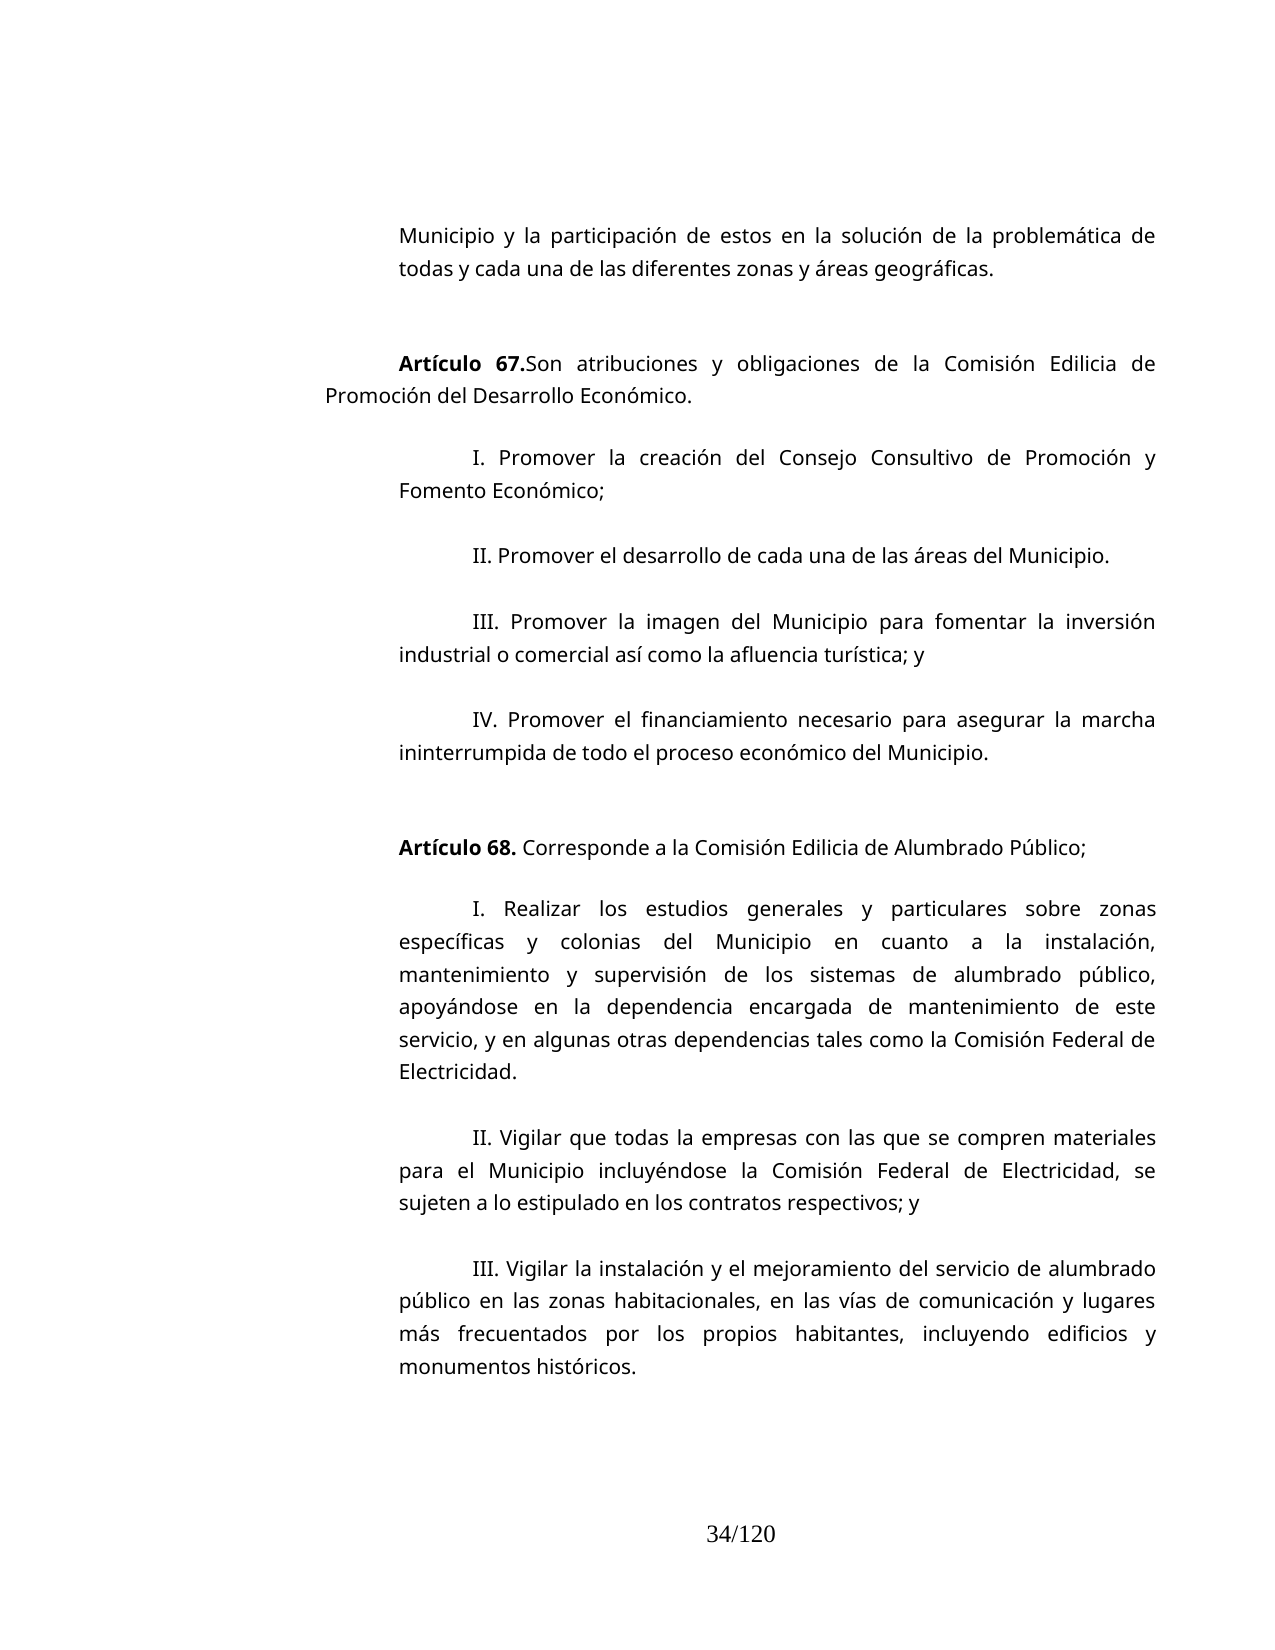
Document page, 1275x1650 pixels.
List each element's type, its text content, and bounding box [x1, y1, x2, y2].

text I. Realizar los estudios generales y particulares sobre zonas específicas y colonias del Municipio en cuanto a la instalación, mantenimiento y supervisión de los sistemas de alumbrado público, apoyándose en la dependencia encargada de mantenimiento de este servicio, y en algunas otras dependencias tales como la Comisión Federal de Electricidad. [399, 894, 1157, 1086]
text III. Vigilar la instalación y el mejoramiento del servicio de alumbrado público en las zonas habitacionales, en las vías de comunicación y lugares más frecuentados por los propios habitantes, incluyendo edificios y monumentos históricos. [399, 1254, 1157, 1380]
text Artículo 67.Son atribuciones y obligaciones de la Comisión Edilicia de Promoción del Desarrollo Económico. [325, 349, 1157, 410]
text IV. Promover el financiamiento necesario para asegurar la marcha ininterrumpida de todo el proceso económico del Municipio. [399, 705, 1157, 766]
text Municipio y la participación de estos en la solución de la problemática de todas y cada una de las diferentes zonas y áreas geográficas. [399, 221, 1157, 282]
text I. Promover la creación del Consejo Consultivo de Promoción y Fomento Económico; [399, 443, 1157, 504]
text II. Promover el desarrollo de cada una de las áreas del Municipio. [399, 541, 1157, 570]
text Artículo 68. Corresponde a la Comisión Edilicia de Alumbrado Público; [325, 833, 1157, 861]
text III. Promover la imagen del Municipio para fomentar la inversión industrial o comercial así como la afluencia turística; y [399, 607, 1157, 668]
text II. Vigilar que todas la empresas con las que se compren materiales para el Municipio incluyéndose la Comisión Federal de Electricidad, se sujeten a lo estipulado en los contratos respectivos; y [399, 1123, 1157, 1217]
